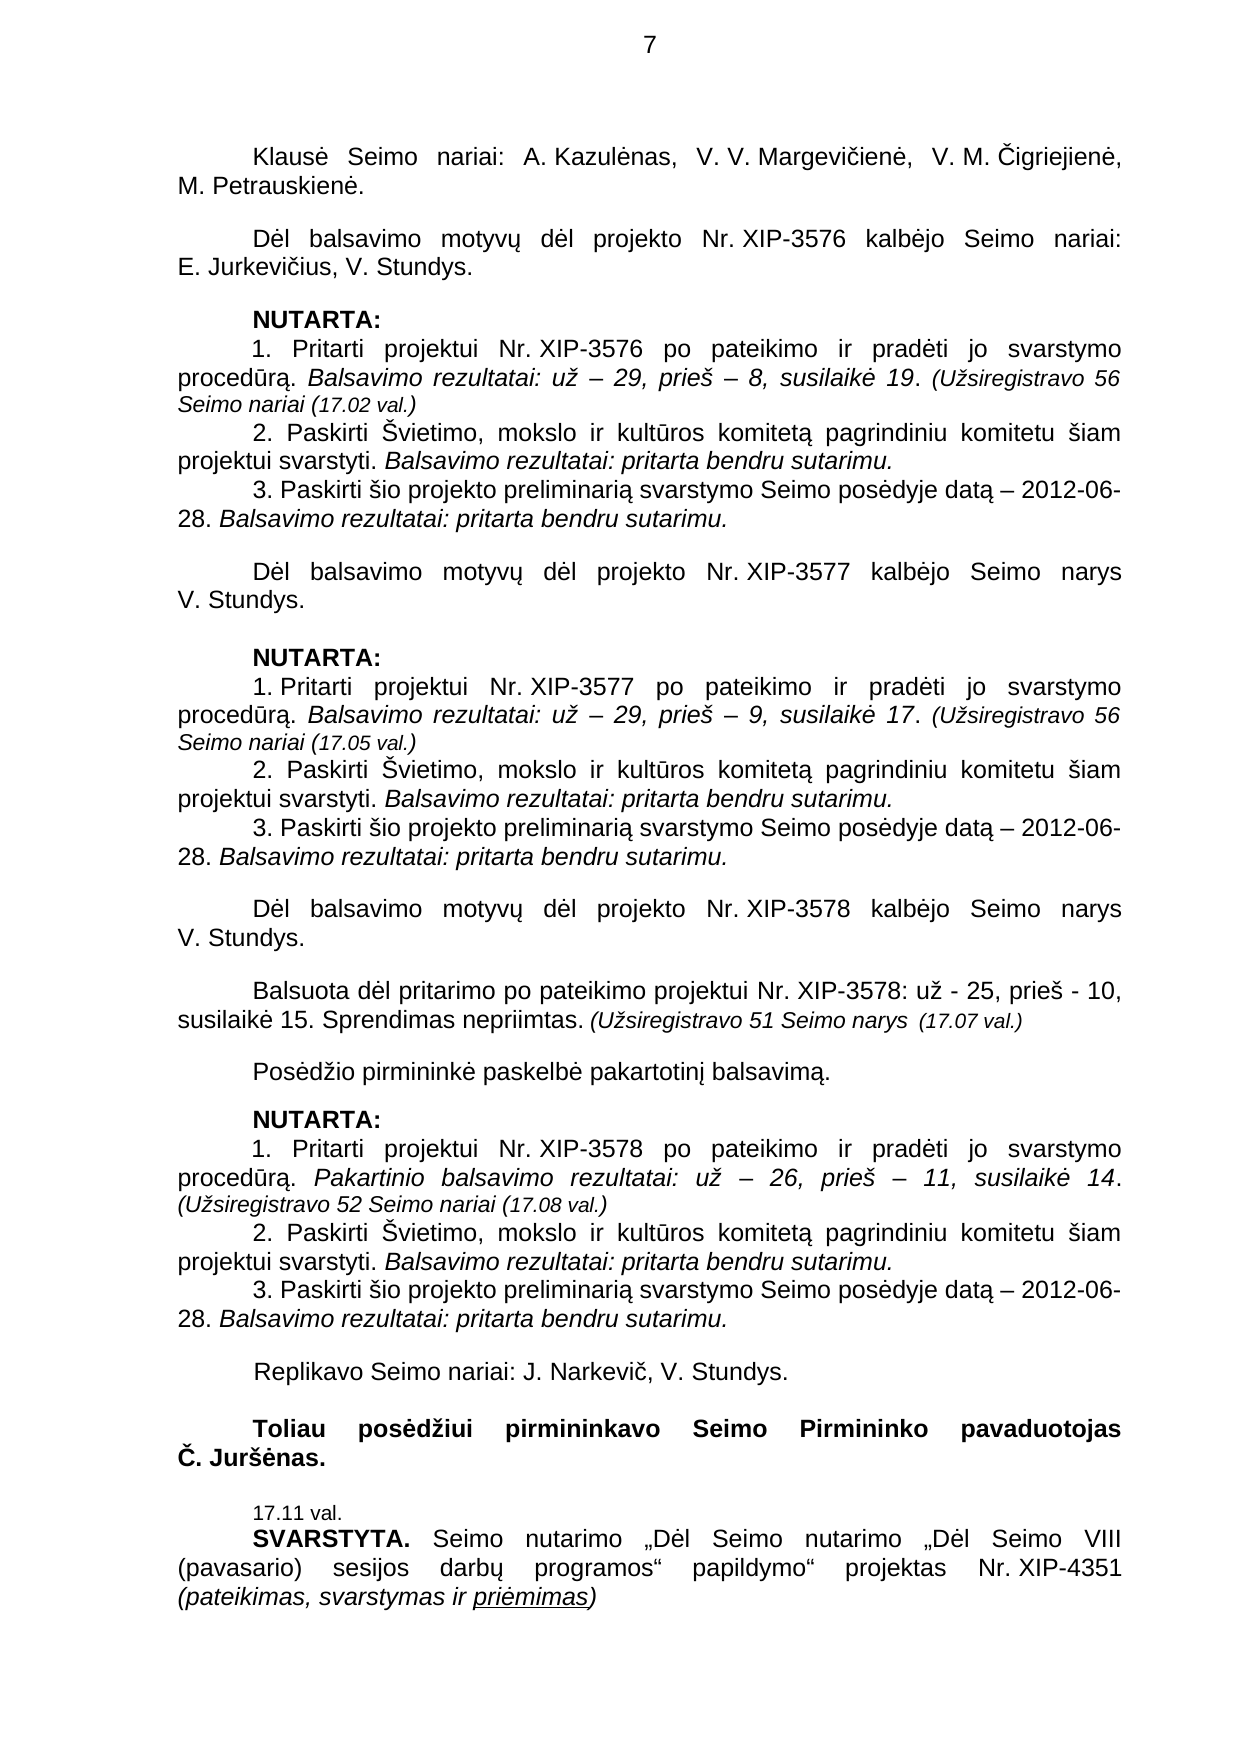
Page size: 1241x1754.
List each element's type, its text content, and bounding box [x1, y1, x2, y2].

text 1. Pritarti projektui Nr. XIP-3576 po pateikimo ir pradėti jo svarstymo procedūrą. Balsavimo rezultatai: už – 29, prieš – 8, susilaikė 19. (Užsiregistravo 56 Seimo nariai (17.02 val.) [177, 334, 1122, 418]
text 3. Paskirti šio projekto preliminarią svarstymo Seimo posėdyje datą – 2012-06-28. Balsavimo rezultatai: pritarta bendru sutarimu. [177, 813, 1122, 870]
text 3. Paskirti šio projekto preliminarią svarstymo Seimo posėdyje datą – 2012-06-28. Balsavimo rezultatai: pritarta bendru sutarimu. [177, 475, 1122, 533]
text SVARSTYTA. Seimo nutarimo „Dėl Seimo nutarimo „Dėl Seimo VIII (pavasario) sesijos darbų programos“ papildymo“ projektas Nr. XIP-4351 (pateikimas, svarstymas ir priėmimas) [177, 1524, 1122, 1611]
text Dėl balsavimo motyvų dėl projekto Nr. XIP-3576 kalbėjo Seimo nariai: E. Jurkevičius, V. Stundys. [177, 223, 1122, 281]
text NUTARTA: [177, 1105, 1122, 1134]
text 1. Pritarti projektui Nr. XIP-3577 po pateikimo ir pradėti jo svarstymo procedūrą. Balsavimo rezultatai: už – 29, prieš – 9, susilaikė 17. (Užsiregistravo 56 Seimo nariai (17.05 val.) [177, 672, 1122, 755]
text NUTARTA: [177, 305, 1122, 334]
text 1. Pritarti projektui Nr. XIP-3578 po pateikimo ir pradėti jo svarstymo procedūrą. Pakartinio balsavimo rezultatai: už – 26, prieš – 11, susilaikė 14. (Užsiregistravo 52 Seimo nariai (17.08 val.) [177, 1134, 1122, 1218]
text 3. Paskirti šio projekto preliminarią svarstymo Seimo posėdyje datą – 2012-06-28. Balsavimo rezultatai: pritarta bendru sutarimu. [177, 1275, 1122, 1333]
text Replikavo Seimo nariai: J. Narkevič, V. Stundys. [177, 1357, 1122, 1386]
text Balsuota dėl pritarimo po pateikimo projektui Nr. XIP-3578: už - 25, prieš - 10, susilaikė 15. Sprendimas nepriimtas. (Užsiregistravo 51 Seimo narys (17.07 val.) [177, 976, 1122, 1033]
text 17.11 val. [177, 1501, 1122, 1524]
subtitle Toliau posėdžiui pirmininkavo Seimo Pirmininko pavaduotojas Č. Juršėnas. [177, 1414, 1122, 1472]
text NUTARTA: [177, 643, 1122, 672]
text 2. Paskirti Švietimo, mokslo ir kultūros komitetą pagrindiniu komitetu šiam projektui svarstyti. Balsavimo rezultatai: pritarta bendru sutarimu. [177, 1218, 1122, 1275]
text Posėdžio pirmininkė paskelbė pakartotinį balsavimą. [177, 1057, 1122, 1086]
text Dėl balsavimo motyvų dėl projekto Nr. XIP-3578 kalbėjo Seimo narys V. Stundys. [177, 894, 1122, 952]
text Dėl balsavimo motyvų dėl projekto Nr. XIP-3577 kalbėjo Seimo narys V. Stundys. [177, 557, 1122, 614]
text 2. Paskirti Švietimo, mokslo ir kultūros komitetą pagrindiniu komitetu šiam projektui svarstyti. Balsavimo rezultatai: pritarta bendru sutarimu. [177, 755, 1122, 813]
text Klausė Seimo nariai: A. Kazulėnas, V. V. Margevičienė, V. M. Čigriejienė, M. Petrauskienė. [177, 142, 1122, 199]
text 2. Paskirti Švietimo, mokslo ir kultūros komitetą pagrindiniu komitetu šiam projektui svarstyti. Balsavimo rezultatai: pritarta bendru sutarimu. [177, 418, 1122, 475]
